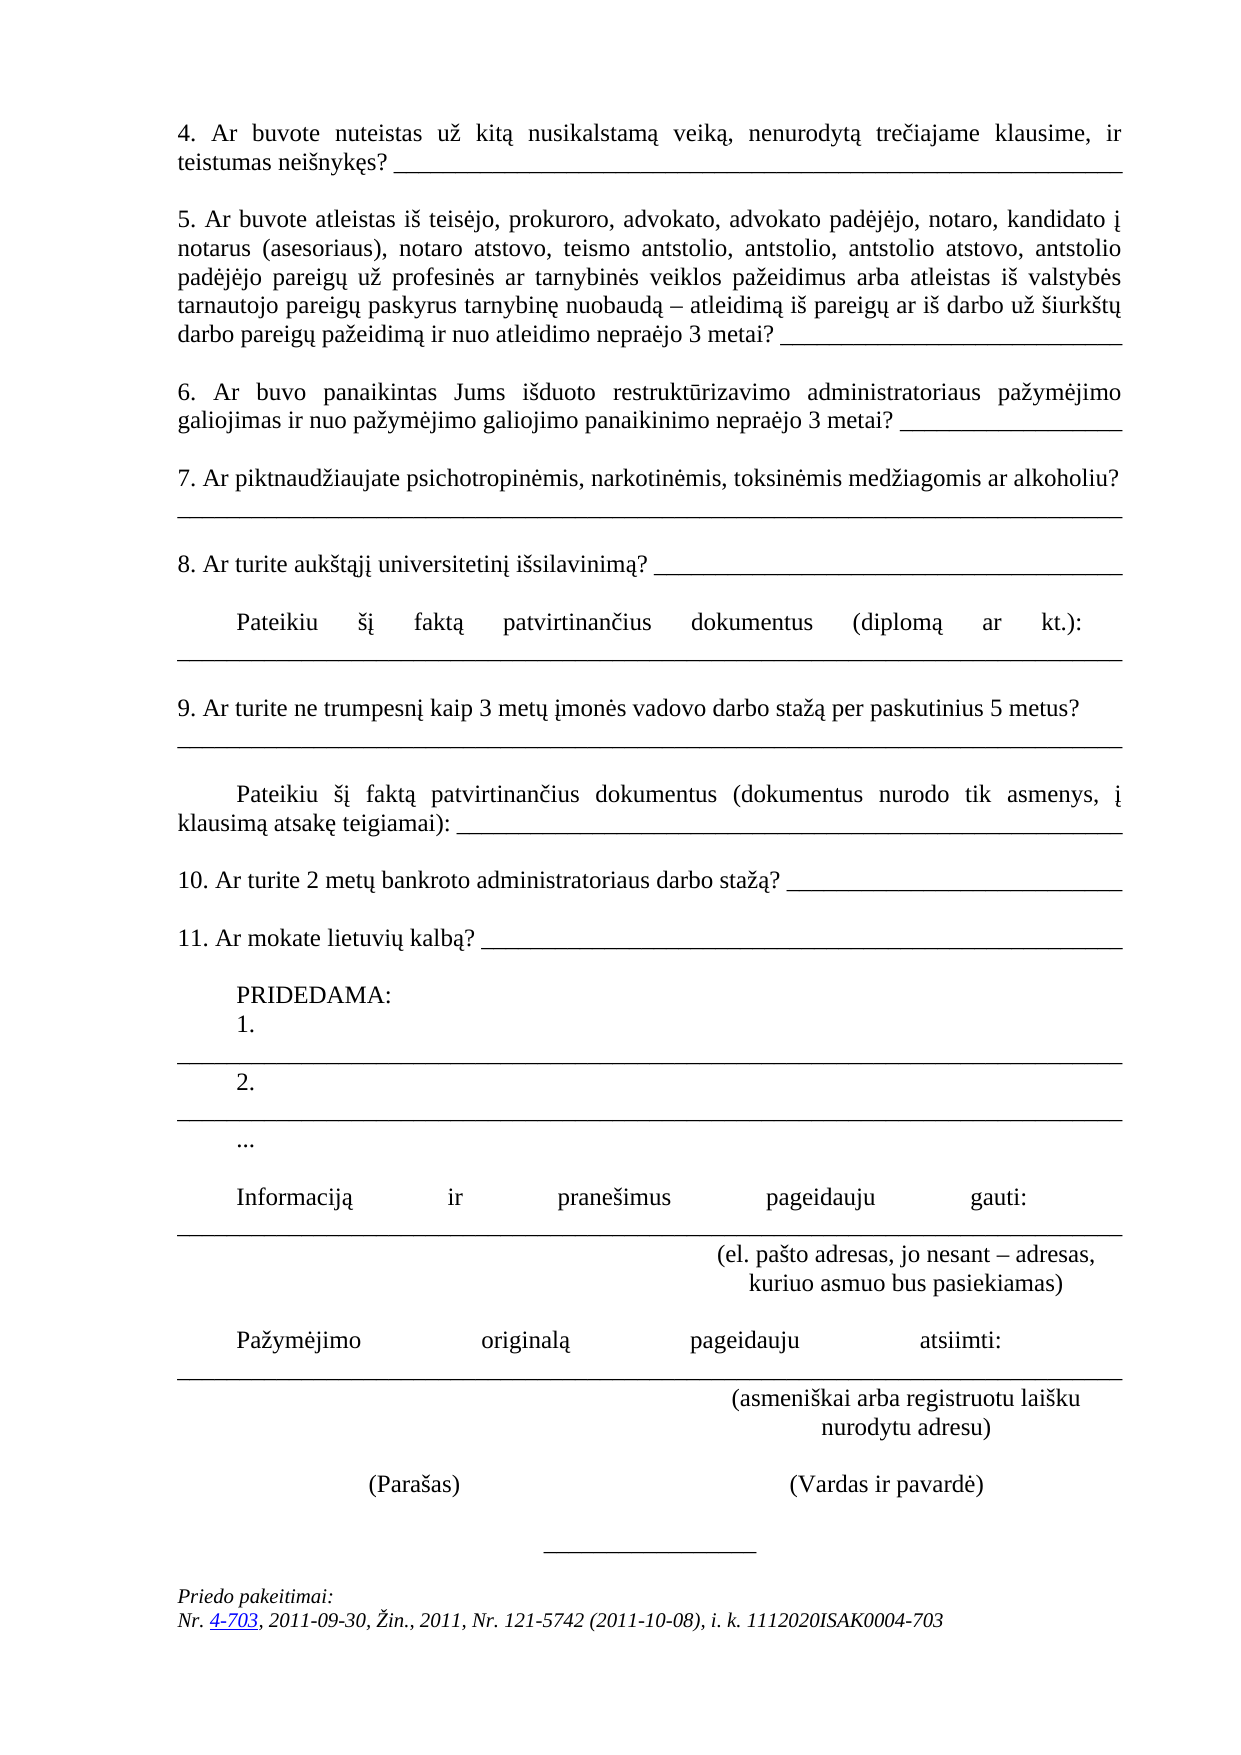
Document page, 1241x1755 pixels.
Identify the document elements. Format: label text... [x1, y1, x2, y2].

text 10. Ar turite 2 metų bankroto administratoriaus darbo stažą? [177, 866, 1122, 894]
text 9. Ar turite ne trumpesnį kaip 3 metų įmonės vadovo darbo stažą per paskutinius 5 metus? [177, 693, 1122, 722]
text 8. Ar turite aukštąjį universitetinį išsilavinimą? [177, 549, 1122, 578]
table_header (Parašas) [177, 1469, 651, 1498]
text _ [177, 722, 1122, 747]
table_header (Vardas ir pavardė) [651, 1469, 1122, 1498]
text 1. [177, 1009, 1122, 1063]
text (asmeniškai arba registruotu laišku nurodytu adresu) [690, 1383, 1122, 1441]
text 7. Ar piktnaudžiaujate psichotropinėmis, narkotinėmis, toksinėmis medžiagomis ar alkoholiu? [177, 463, 1122, 492]
text ... [177, 1124, 1122, 1153]
text _________________ [177, 1527, 1122, 1556]
text Pateikiu šį faktą patvirtinančius dokumentus (diplomą ar kt.): [177, 607, 1122, 660]
text 4. Ar buvote nuteistas už kitą nusikalstamą veiką, nenurodytą trečiajame klausime, ir teistumas neišnykęs? [177, 118, 1122, 176]
text Informaciją ir pranešimus pageidauju gauti: [177, 1182, 1122, 1235]
text 2. [177, 1067, 1122, 1120]
text PRIDEDAMA: [177, 981, 1122, 1009]
text Nr. 4-703, 2011-09-30, Žin., 2011, Nr. 121-5742 (2011-10-08), i. k. 1112020ISAK0004-703 [177, 1608, 1122, 1632]
text 6. Ar buvo panaikintas Jums išduoto restruktūrizavimo administratoriaus pažymėjimo galiojimas ir nuo pažymėjimo galiojimo panaikinimo nepraėjo 3 metai? [177, 377, 1122, 434]
text (el. pašto adresas, jo nesant – adresas, kuriuo asmuo bus pasiekiamas) [690, 1239, 1122, 1297]
text Pateikiu šį faktą patvirtinančius dokumentus (dokumentus nurodo tik asmenys, į klausimą atsakę teigiamai): [177, 779, 1122, 837]
text 5. Ar buvote atleistas iš teisėjo, prokuroro, advokato, advokato padėjėjo, notaro, kandidato į notarus (asesoriaus), notaro atstovo, teismo antstolio, antstolio, antstolio atstovo, antstolio padėjėjo pareigų už profesinės ar tarnybinės veiklos pažeidimus arba atleistas iš valstybės tarnautojo pareigų paskyrus tarnybinę nuobaudą – atleidimą iš pareigų ar iš darbo už šiurkštų darbo pareigų pažeidimą ir nuo atleidimo nepraėjo 3 metai? [177, 204, 1122, 348]
text Pažymėjimo originalą pageidauju atsiimti: [177, 1326, 1122, 1379]
text Priedo pakeitimai: [177, 1584, 1122, 1608]
text 11. Ar mokate lietuvių kalbą? [177, 923, 1122, 952]
text _ [177, 492, 1122, 517]
